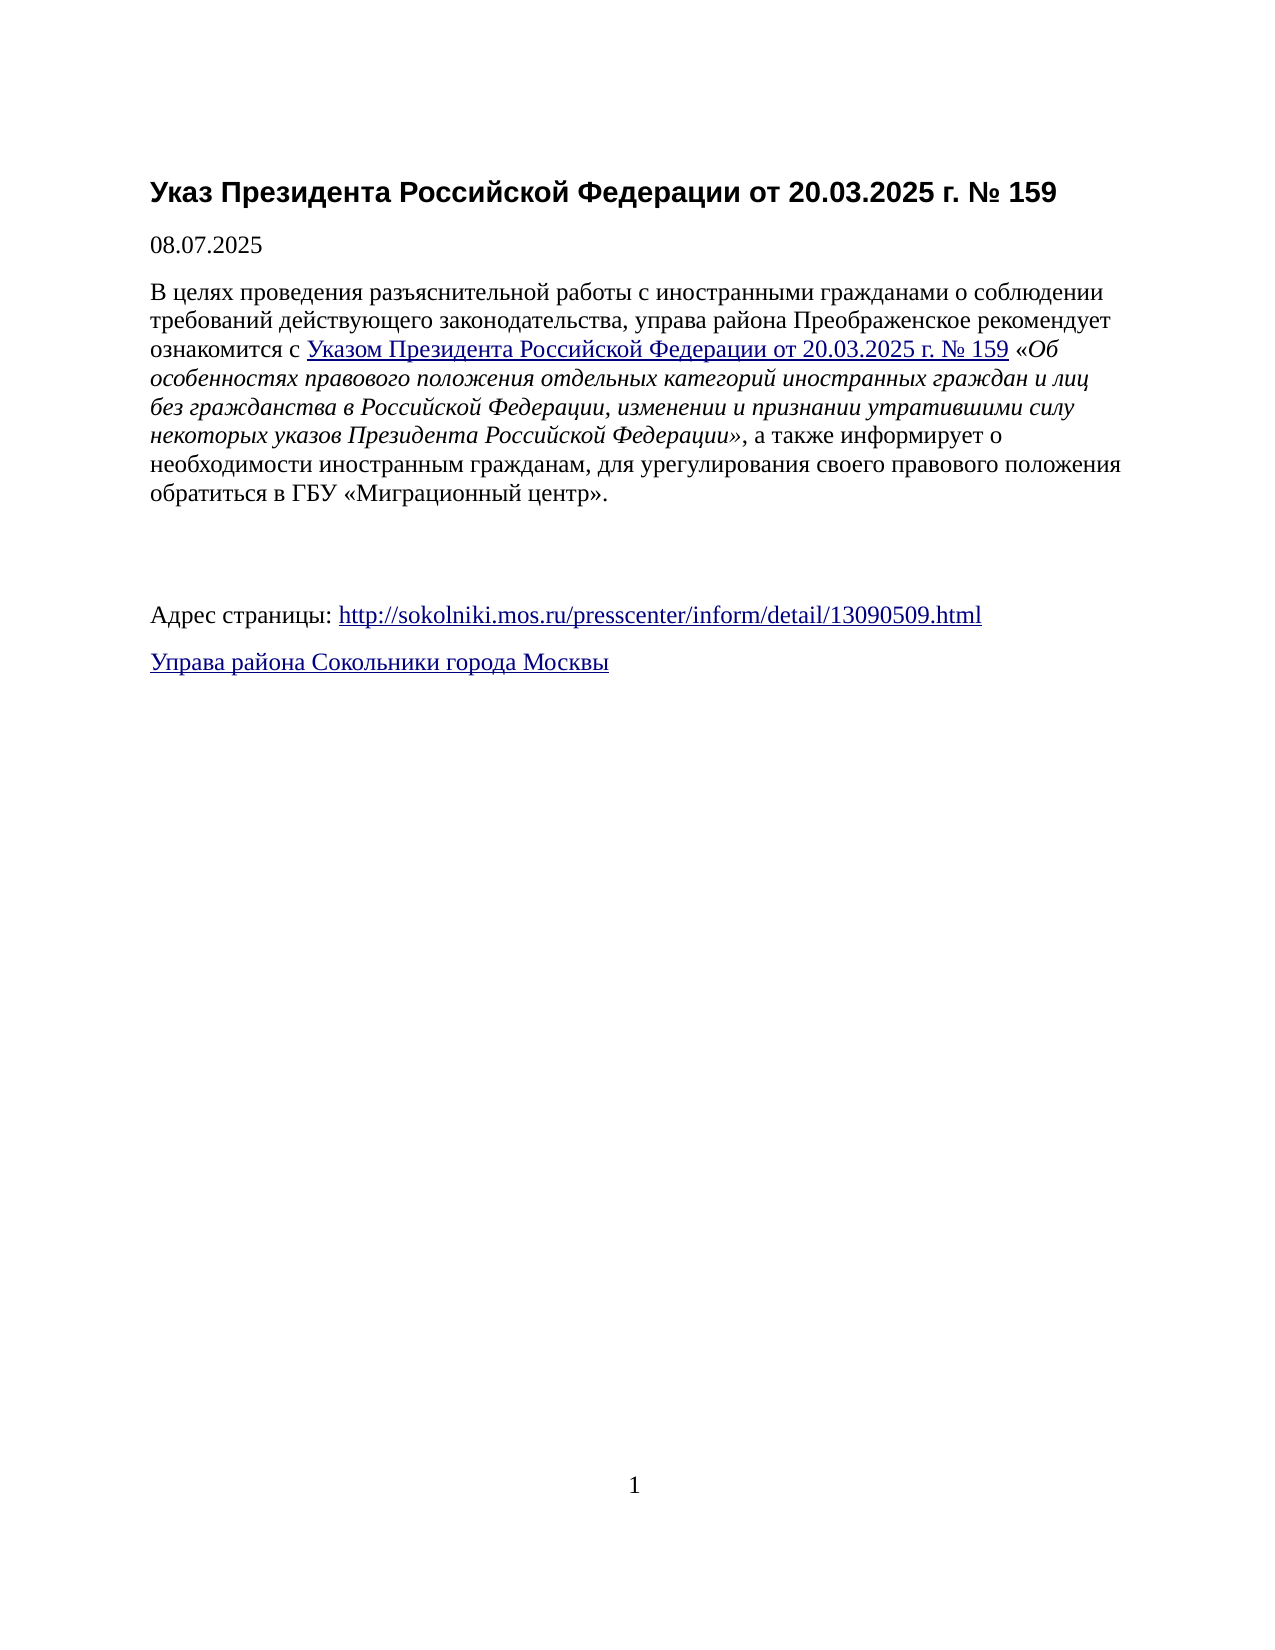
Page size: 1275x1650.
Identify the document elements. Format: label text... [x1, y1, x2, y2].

subtitle Указ Президента Российской Федерации от 20.03.2025 г. № 159 [150, 175, 1125, 208]
text 08.07.2025 [150, 230, 1125, 259]
text Адрес страницы: http://sokolniki.mos.ru/presscenter/inform/detail/13090509.html [150, 600, 1125, 629]
text В целях проведения разъяснительной работы с иностранными гражданами о соблюдении требований действующего законодательства, управа района Преображенское рекомендует ознакомится с Указом Президента Российской Федерации от 20.03.2025 г. № 159 «Об особенностях правового положения отдельных категорий иностранных граждан и лиц без гражданства в Российской Федерации, изменении и признании утратившими силу некоторых указов Президента Российской Федерации», а также информирует о необходимости иностранным гражданам, для урегулирования своего правового положения обратиться в ГБУ «Миграционный центр». [150, 277, 1125, 507]
text Управа района Сокольники города Москвы [150, 647, 1125, 675]
